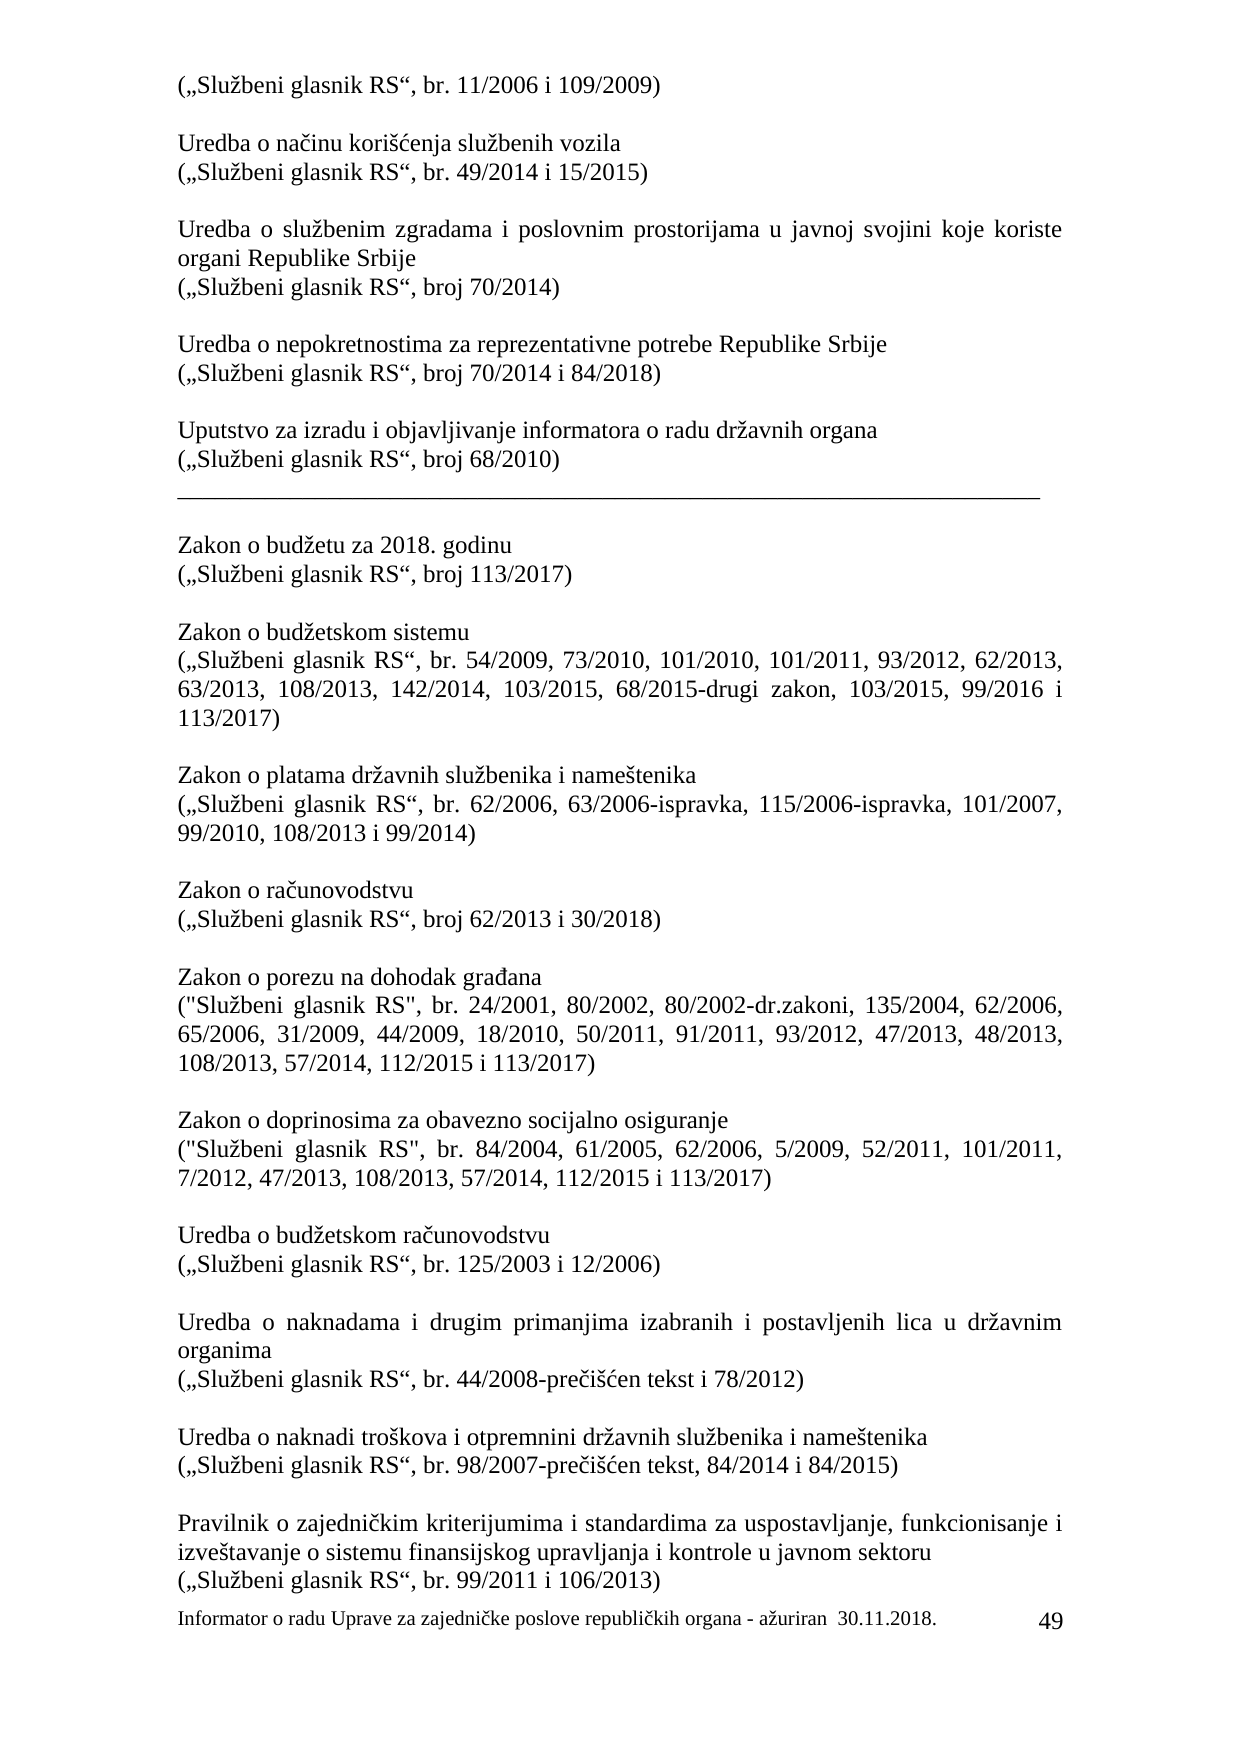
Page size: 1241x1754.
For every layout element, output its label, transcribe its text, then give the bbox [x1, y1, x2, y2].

text („Službeni glasnik RS“, br. 11/2006 i 109/2009) [177, 70, 1063, 99]
text Zakon o doprinosima za obavezno socijalno osiguranje [177, 1105, 1063, 1134]
text Zakon o porezu na dohodak građana [177, 962, 1063, 990]
text Zakon o budžetskom sistemu [177, 617, 1063, 645]
text („Službeni glasnik RS“, broj 70/2014) [177, 272, 1063, 300]
text („Službeni glasnik RS“, br. 54/2009, 73/2010, 101/2010, 101/2011, 93/2012, 62/2013, 63/2013, 108/2013, 142/2014, 103/2015, 68/2015-drugi zakon, 103/2015, 99/2016 i 113/2017) [177, 645, 1063, 732]
text („Službeni glasnik RS“, br. 125/2003 i 12/2006) [177, 1249, 1063, 1278]
text Zakon o budžetu za 2018. godinu [177, 530, 1063, 559]
text („Službeni glasnik RS“, broj 62/2013 i 30/2018) [177, 904, 1063, 933]
text Pravilnik o zajedničkim kriterijumima i standardima za uspostavljanje, funkcionisanje i izveštavanje o sistemu finansijskog upravljanja i kontrole u javnom sektoru [177, 1508, 1063, 1565]
text („Službeni glasnik RS“, br. 99/2011 i 106/2013) [177, 1565, 1063, 1594]
text („Službeni glasnik RS“, br. 44/2008-prečišćen tekst i 78/2012) [177, 1364, 1063, 1393]
text („Službeni glasnik RS“, br. 62/2006, 63/2006-ispravka, 115/2006-ispravka, 101/2007, 99/2010, 108/2013 i 99/2014) [177, 789, 1063, 847]
text („Službeni glasnik RS“, broj 68/2010) [177, 444, 1063, 473]
text _____________________________________________________________________ [177, 473, 1063, 502]
text („Službeni glasnik RS“, br. 49/2014 i 15/2015) [177, 157, 1063, 185]
text Uredba o budžetskom računovodstvu [177, 1220, 1063, 1249]
text („Službeni glasnik RS“, broj 113/2017) [177, 559, 1063, 588]
text Uredba o načinu korišćenja službenih vozila [177, 128, 1063, 157]
text Uredba o naknadi troškova i otpremnini državnih službenika i nameštenika [177, 1422, 1063, 1450]
text Uredba o nepokretnostima za reprezentativne potrebe Republike Srbije [177, 329, 1063, 358]
text Uredba o naknadama i drugim primanjima izabranih i postavljenih lica u državnim organima [177, 1307, 1063, 1364]
text ("Službeni glasnik RS", br. 84/2004, 61/2005, 62/2006, 5/2009, 52/2011, 101/2011, 7/2012, 47/2013, 108/2013, 57/2014, 112/2015 i 113/2017) [177, 1134, 1063, 1192]
text Zakon o platama državnih službenika i nameštenika [177, 760, 1063, 789]
text Zakon o računovodstvu [177, 875, 1063, 904]
text ("Službeni glasnik RS", br. 24/2001, 80/2002, 80/2002-dr.zakoni, 135/2004, 62/2006, 65/2006, 31/2009, 44/2009, 18/2010, 50/2011, 91/2011, 93/2012, 47/2013, 48/2013, 108/2013, 57/2014, 112/2015 i 113/2017) [177, 990, 1063, 1077]
text Uredba o službenim zgradama i poslovnim prostorijama u javnoj svojini koje koriste organi Republike Srbije [177, 214, 1063, 272]
text Uputstvo za izradu i objavljivanje informatora o radu državnih organa [177, 415, 1063, 444]
text („Službeni glasnik RS“, broj 70/2014 i 84/2018) [177, 358, 1063, 387]
text („Službeni glasnik RS“, br. 98/2007-prečišćen tekst, 84/2014 i 84/2015) [177, 1450, 1063, 1479]
